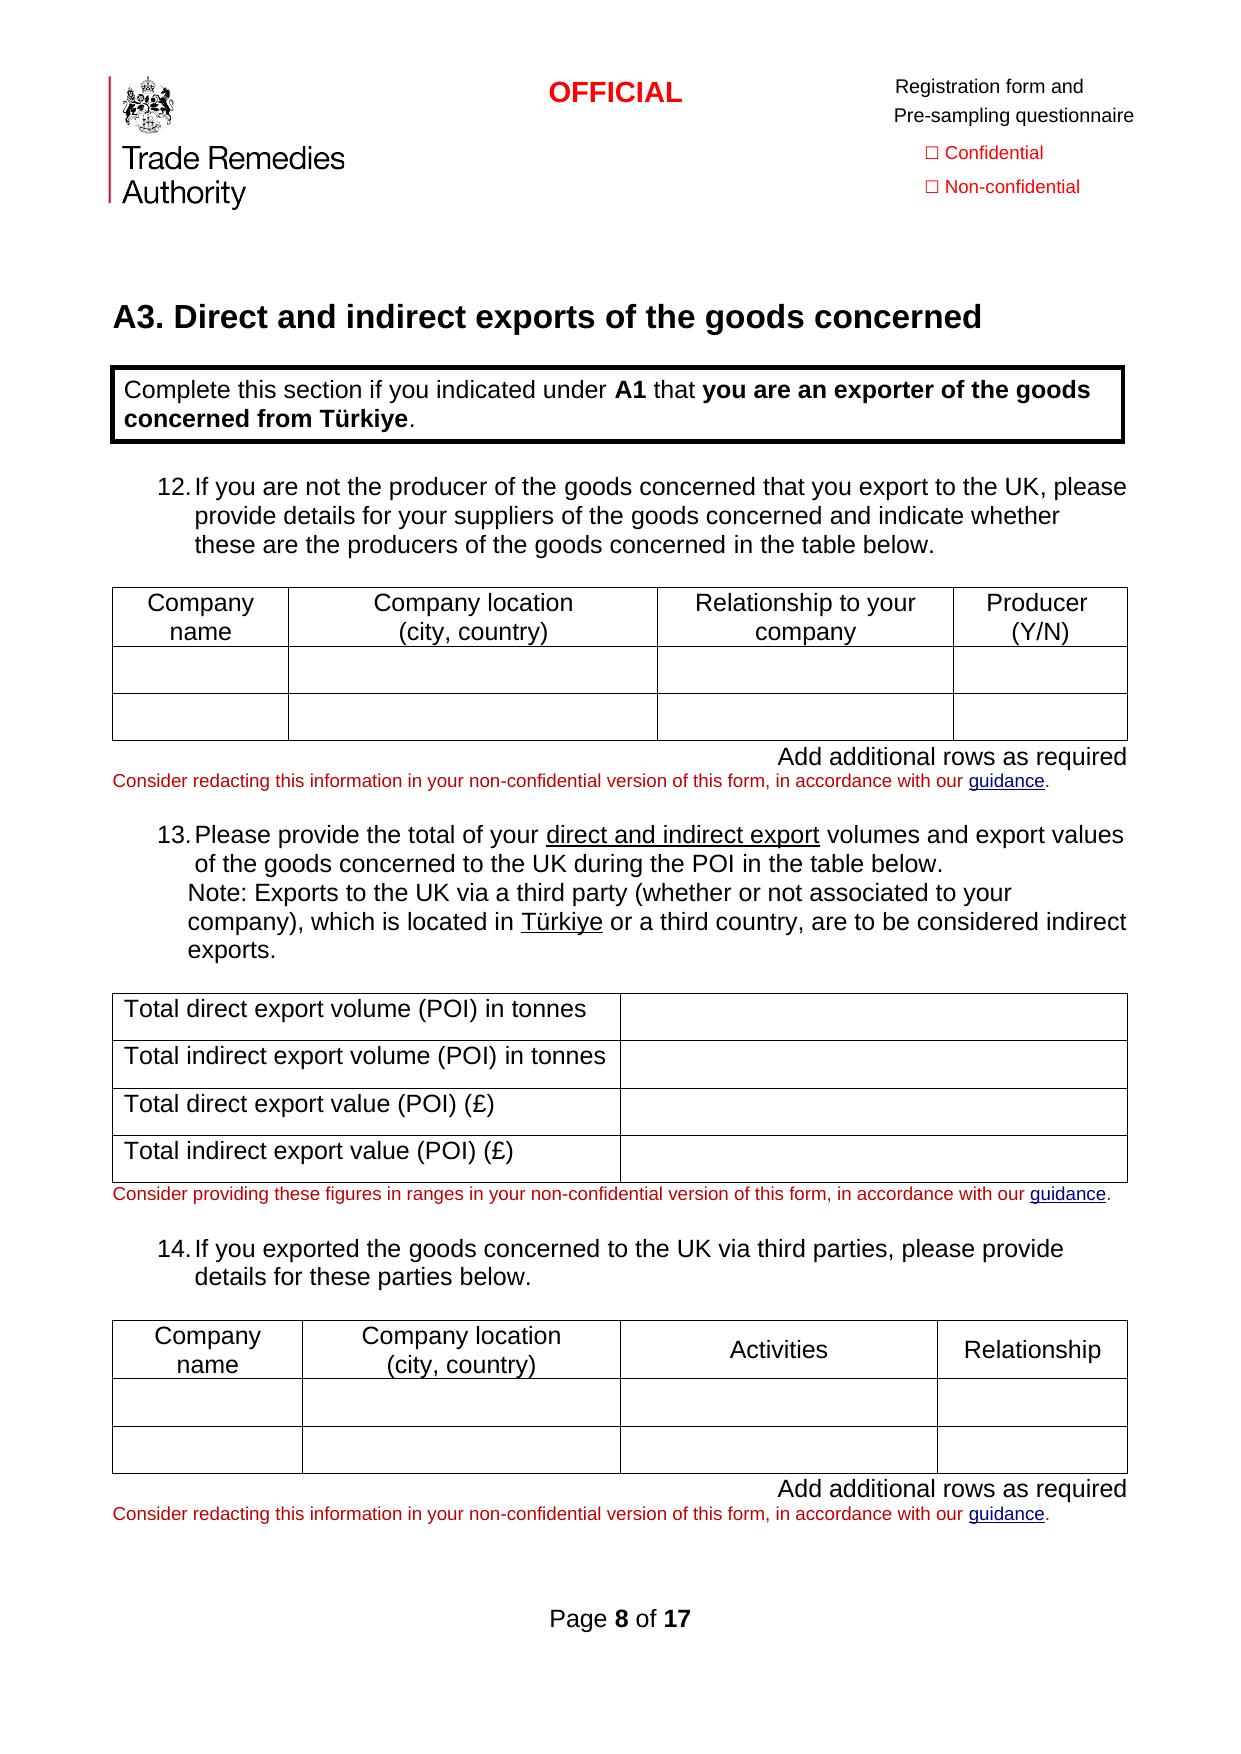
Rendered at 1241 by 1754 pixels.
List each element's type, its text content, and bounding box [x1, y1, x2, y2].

table_cell [954, 647, 1127, 693]
table_cell Total indirect export volume (POI) in tonnes [113, 1041, 620, 1088]
table_header Company location (city, country) [303, 1321, 620, 1378]
table_cell [113, 647, 288, 693]
table_header Complete this section if you indicated under A1 that you are an exporter of the goods concerned from Türkiye. [115, 370, 1121, 439]
table_header Activities [621, 1321, 937, 1378]
table_header [621, 994, 1127, 1040]
table_cell [289, 647, 657, 693]
table_header Company location (city, country) [289, 588, 657, 646]
table_cell Total direct export value (POI) (£) [113, 1089, 620, 1135]
table_cell [621, 1041, 1127, 1088]
table_cell [303, 1379, 620, 1426]
table_cell [303, 1427, 620, 1473]
list Please provide the total of your direct and indirect export volumes and export values of the goods concerned to the UK during the POI in the table below. [157, 821, 1128, 878]
table_header Company name [113, 588, 288, 646]
table_cell Total indirect export value (POI) (£) [113, 1136, 620, 1182]
text Consider providing these figures in ranges in your non-confidential version of this form, in accordance with our guidance. [112, 1183, 1128, 1205]
table_header Company name [113, 1321, 302, 1378]
list If you are not the producer of the goods concerned that you export to the UK, please provide details for your suppliers of the goods concerned and indicate whether these are the producers of the goods concerned in the table below. [157, 472, 1128, 558]
table_cell [938, 1427, 1127, 1473]
table_cell [938, 1379, 1127, 1426]
table_header Total direct export volume (POI) in tonnes [113, 994, 620, 1040]
table_cell [621, 1136, 1127, 1182]
table_header Relationship [938, 1321, 1127, 1378]
text Consider redacting this information in your non-confidential version of this form, in accordance with our guidance. [112, 1503, 1128, 1524]
text Add additional rows as required [112, 1474, 1128, 1503]
table_cell [289, 694, 657, 740]
list If you exported the goods concerned to the UK via third parties, please provide details for these parties below. [157, 1233, 1128, 1291]
table_header Relationship to your company [658, 588, 953, 646]
table_cell [113, 694, 288, 740]
table_cell [621, 1379, 937, 1426]
text Add additional rows as required [112, 741, 1128, 770]
table_cell [658, 647, 953, 693]
text Consider redacting this information in your non-confidential version of this form, in accordance with our guidance. [112, 770, 1128, 792]
table_cell [658, 694, 953, 740]
list Note: Exports to the UK via a third party (whether or not associated to your company), which is located in Türkiye or a third country, are to be considered indirect exports. [187, 878, 1128, 964]
table_cell [954, 694, 1127, 740]
table_cell [113, 1379, 302, 1426]
table_header Producer (Y/N) [954, 588, 1127, 646]
subtitle A3. Direct and indirect exports of the goods concerned [112, 298, 1128, 336]
table_cell [621, 1089, 1127, 1135]
table_cell [113, 1427, 302, 1473]
table_cell [621, 1427, 937, 1473]
